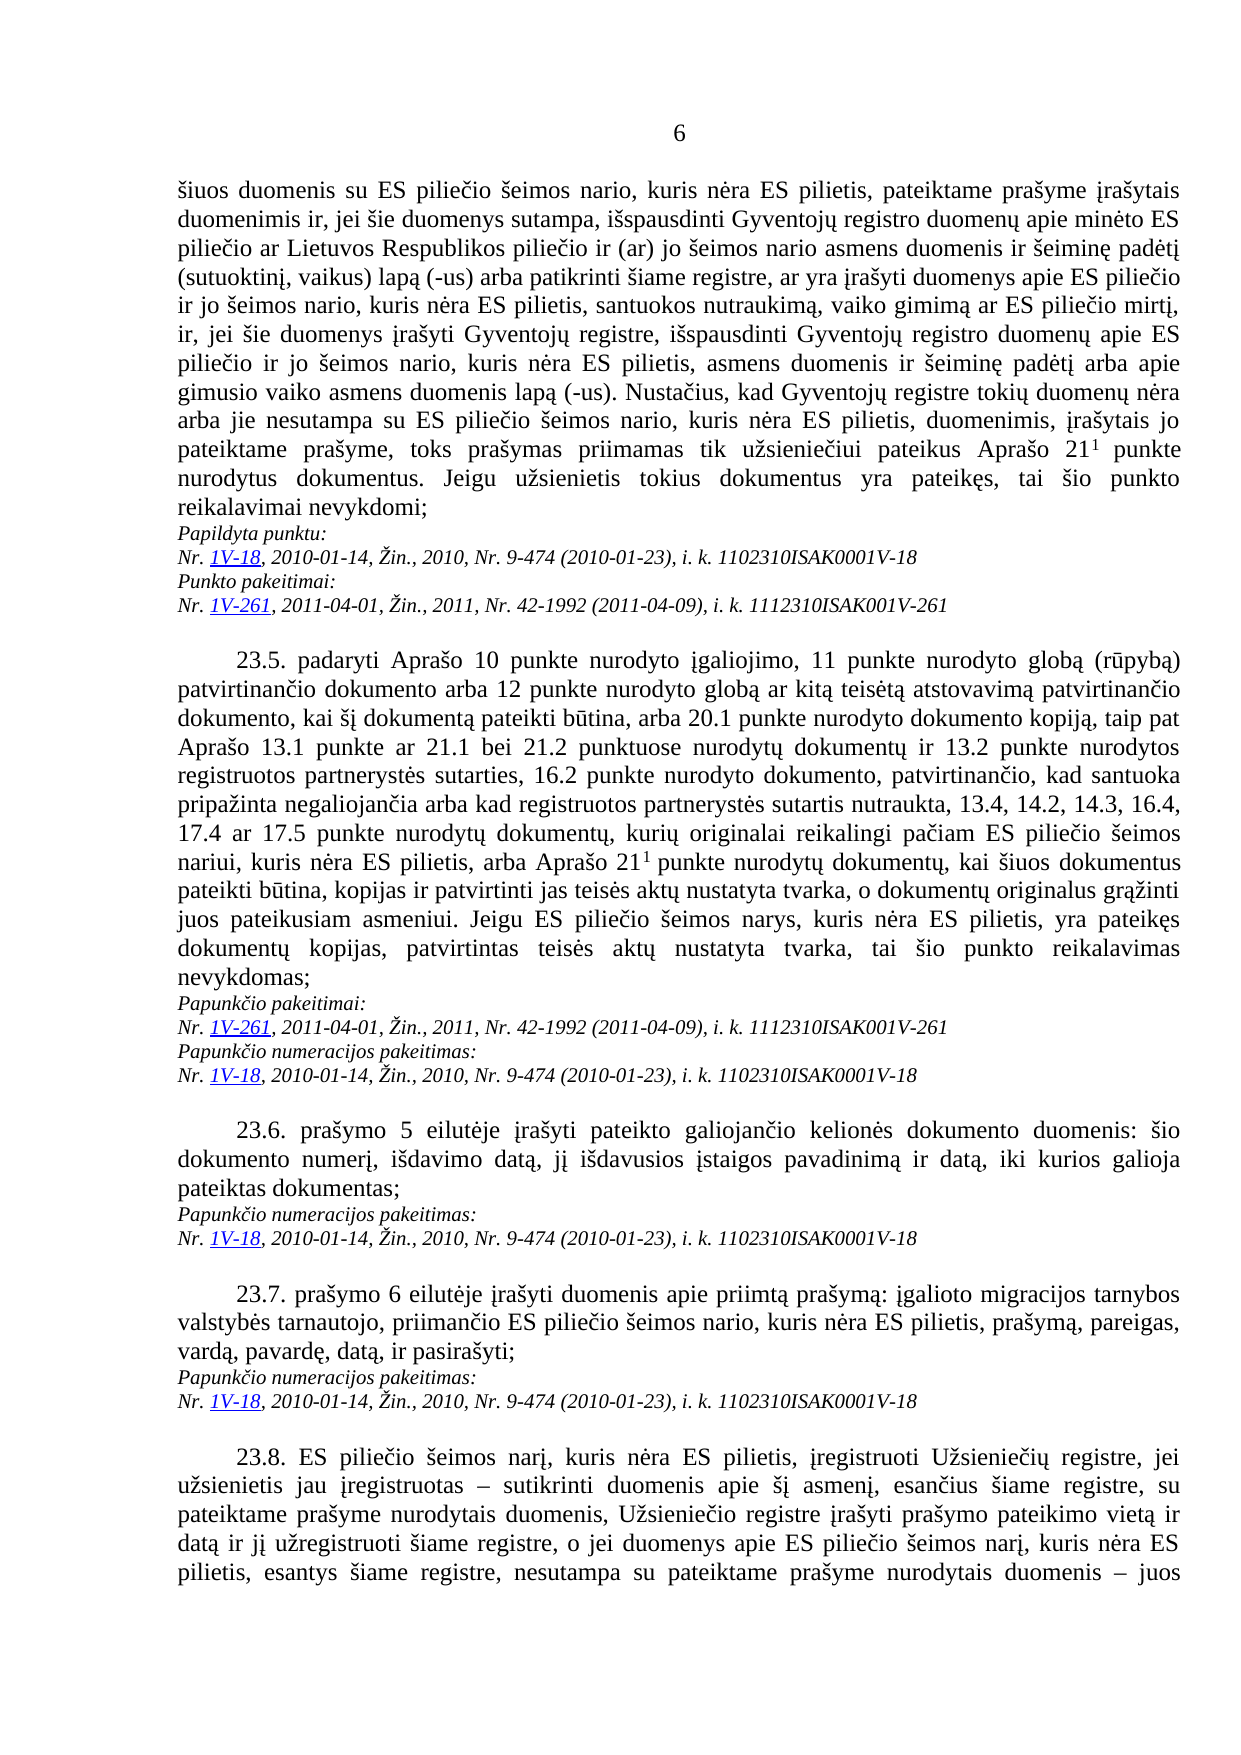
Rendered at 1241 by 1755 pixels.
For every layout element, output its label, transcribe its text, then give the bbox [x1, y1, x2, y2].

text Nr. 1V-261, 2011-04-01, Žin., 2011, Nr. 42-1992 (2011-04-09), i. k. 1112310ISAK001V-261 [177, 1015, 1181, 1039]
text Nr. 1V-18, 2010-01-14, Žin., 2010, Nr. 9-474 (2010-01-23), i. k. 1102310ISAK0001V-18 [177, 1063, 1181, 1087]
text 23.6. prašymo 5 eilutėje įrašyti pateikto galiojančio kelionės dokumento duomenis: šio dokumento numerį, išdavimo datą, jį išdavusios įstaigos pavadinimą ir datą, iki kurios galioja pateiktas dokumentas; [177, 1116, 1181, 1202]
text Punkto pakeitimai: [177, 569, 1181, 593]
text Papunkčio numeracijos pakeitimas: [177, 1365, 1181, 1389]
text Nr. 1V-18, 2010-01-14, Žin., 2010, Nr. 9-474 (2010-01-23), i. k. 1102310ISAK0001V-18 [177, 1226, 1181, 1250]
text 23.8. ES piliečio šeimos narį, kuris nėra ES pilietis, įregistruoti Užsieniečių registre, jei užsienietis jau įregistruotas – sutikrinti duomenis apie šį asmenį, esančius šiame registre, su pateiktame prašyme nurodytais duomenis, Užsieniečio registre įrašyti prašymo pateikimo vietą ir datą ir jį užregistruoti šiame registre, o jei duomenys apie ES piliečio šeimos narį, kuris nėra ES pilietis, esantys šiame registre, nesutampa su pateiktame prašyme nurodytais duomenis – juos [177, 1442, 1181, 1586]
text Papunkčio pakeitimai: [177, 991, 1181, 1015]
text šiuos duomenis su ES piliečio šeimos nario, kuris nėra ES pilietis, pateiktame prašyme įrašytais duomenimis ir, jei šie duomenys sutampa, išspausdinti Gyventojų registro duomenų apie minėto ES piliečio ar Lietuvos Respublikos piliečio ir (ar) jo šeimos nario asmens duomenis ir šeiminę padėtį (sutuoktinį, vaikus) lapą (-us) arba patikrinti šiame registre, ar yra įrašyti duomenys apie ES piliečio ir jo šeimos nario, kuris nėra ES pilietis, santuokos nutraukimą, vaiko gimimą ar ES piliečio mirtį, ir, jei šie duomenys įrašyti Gyventojų registre, išspausdinti Gyventojų registro duomenų apie ES piliečio ir jo šeimos nario, kuris nėra ES pilietis, asmens duomenis ir šeiminę padėtį arba apie gimusio vaiko asmens duomenis lapą (-us). Nustačius, kad Gyventojų registre tokių duomenų nėra arba jie nesutampa su ES piliečio šeimos nario, kuris nėra ES pilietis, duomenimis, įrašytais jo pateiktame prašyme, toks prašymas priimamas tik užsieniečiui pateikus Aprašo 211 punkte nurodytus dokumentus. Jeigu užsienietis tokius dokumentus yra pateikęs, tai šio punkto reikalavimai nevykdomi; [177, 176, 1181, 521]
text 23.7. prašymo 6 eilutėje įrašyti duomenis apie priimtą prašymą: įgalioto migracijos tarnybos valstybės tarnautojo, priimančio ES piliečio šeimos nario, kuris nėra ES pilietis, prašymą, pareigas, vardą, pavardę, datą, ir pasirašyti; [177, 1279, 1181, 1365]
text Nr. 1V-261, 2011-04-01, Žin., 2011, Nr. 42-1992 (2011-04-09), i. k. 1112310ISAK001V-261 [177, 593, 1181, 617]
text Nr. 1V-18, 2010-01-14, Žin., 2010, Nr. 9-474 (2010-01-23), i. k. 1102310ISAK0001V-18 [177, 1389, 1181, 1413]
text Papildyta punktu: [177, 521, 1181, 545]
text Papunkčio numeracijos pakeitimas: [177, 1202, 1181, 1226]
text 23.5. padaryti Aprašo 10 punkte nurodyto įgaliojimo, 11 punkte nurodyto globą (rūpybą) patvirtinančio dokumento arba 12 punkte nurodyto globą ar kitą teisėtą atstovavimą patvirtinančio dokumento, kai šį dokumentą pateikti būtina, arba 20.1 punkte nurodyto dokumento kopiją, taip pat Aprašo 13.1 punkte ar 21.1 bei 21.2 punktuose nurodytų dokumentų ir 13.2 punkte nurodytos registruotos partnerystės sutarties, 16.2 punkte nurodyto dokumento, patvirtinančio, kad santuoka pripažinta negaliojančia arba kad registruotos partnerystės sutartis nutraukta, 13.4, 14.2, 14.3, 16.4, 17.4 ar 17.5 punkte nurodytų dokumentų, kurių originalai reikalingi pačiam ES piliečio šeimos nariui, kuris nėra ES pilietis, arba Aprašo 211 punkte nurodytų dokumentų, kai šiuos dokumentus pateikti būtina, kopijas ir patvirtinti jas teisės aktų nustatyta tvarka, o dokumentų originalus grąžinti juos pateikusiam asmeniui. Jeigu ES piliečio šeimos narys, kuris nėra ES pilietis, yra pateikęs dokumentų kopijas, patvirtintas teisės aktų nustatyta tvarka, tai šio punkto reikalavimas nevykdomas; [177, 646, 1181, 991]
text Nr. 1V-18, 2010-01-14, Žin., 2010, Nr. 9-474 (2010-01-23), i. k. 1102310ISAK0001V-18 [177, 545, 1181, 569]
text Papunkčio numeracijos pakeitimas: [177, 1039, 1181, 1063]
